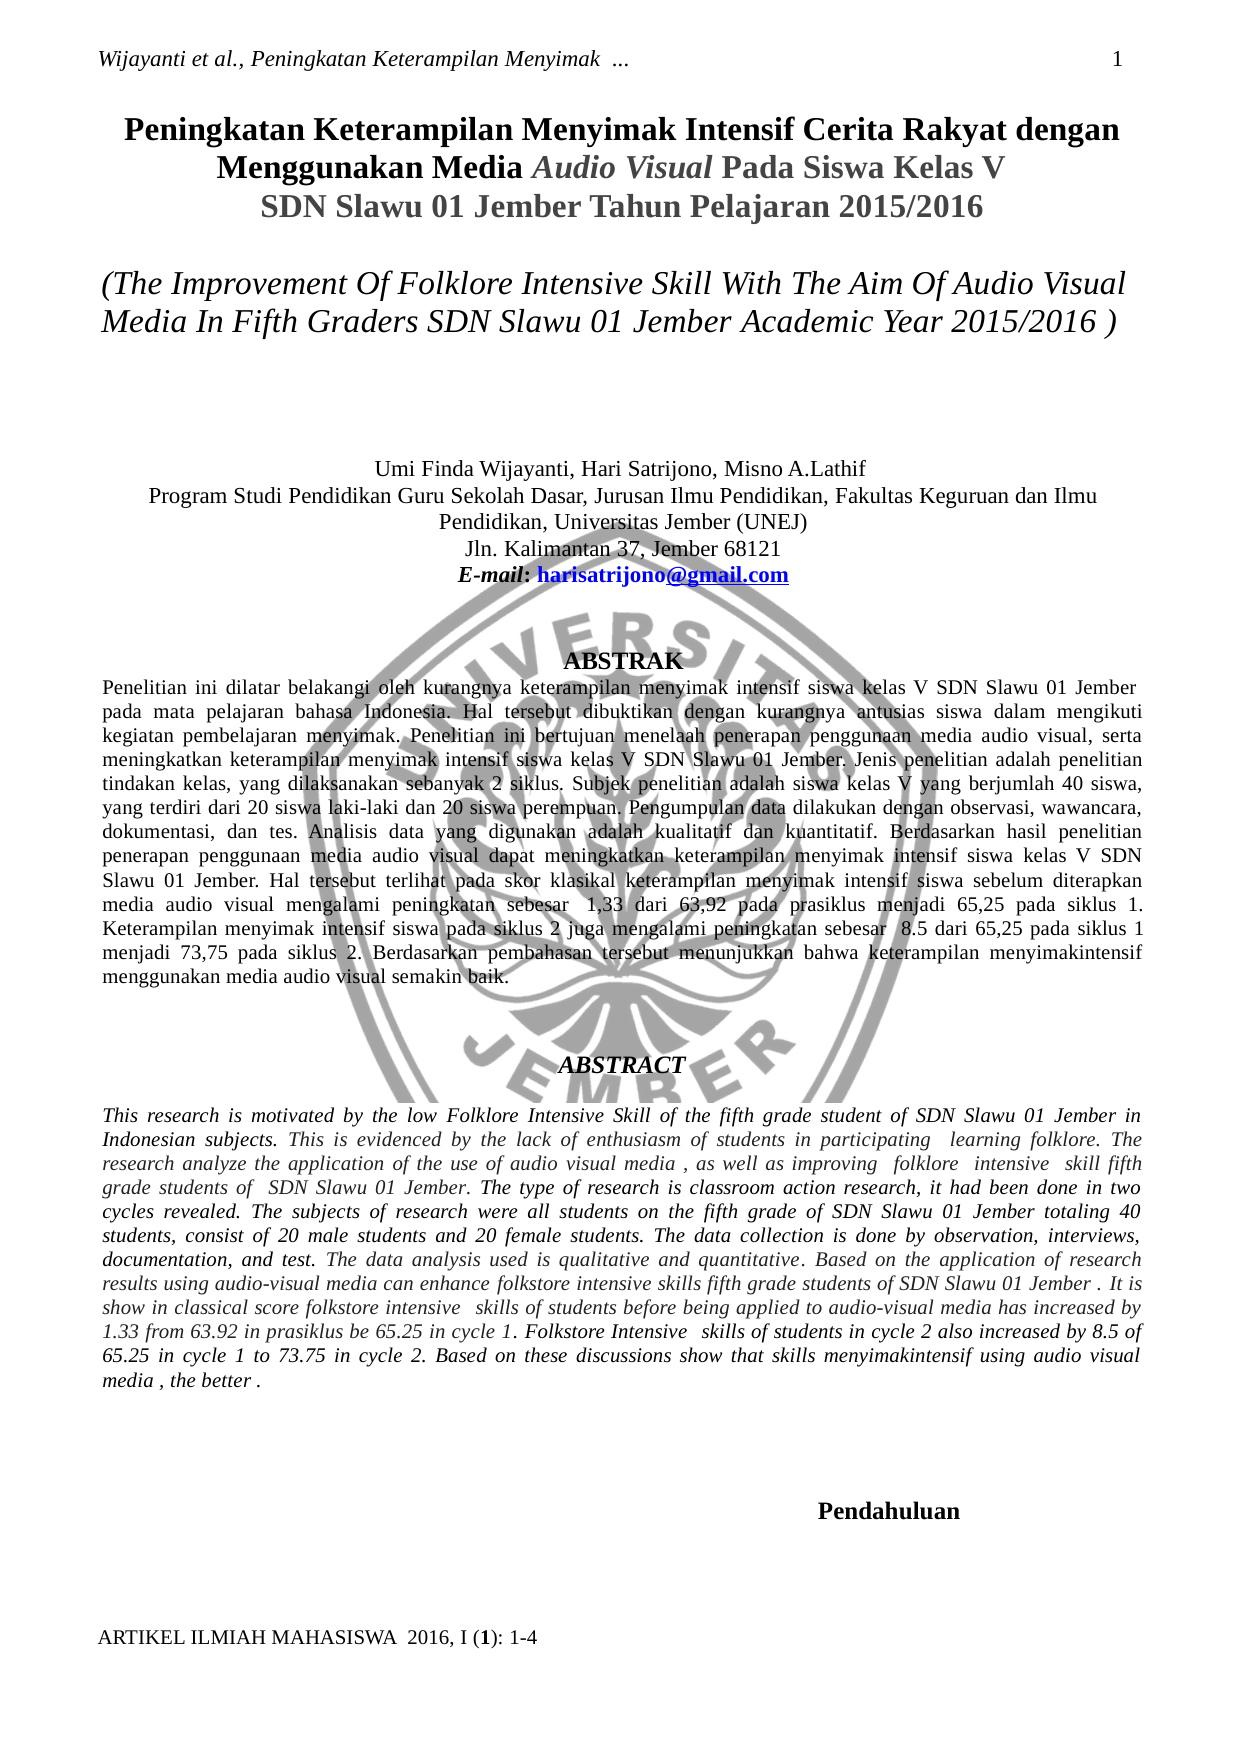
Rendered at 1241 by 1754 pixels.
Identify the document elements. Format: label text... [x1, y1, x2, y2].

picture [229, 988, 1011, 1049]
picture [229, 588, 1011, 646]
text ABSTRACT [102, 1049, 1144, 1079]
text ABSTRAK [102, 646, 1144, 675]
picture [229, 447, 1011, 455]
text Penelitian ini dilatar belakangi oleh kurangnya keterampilan menyimak intensif siswa kelas V SDN Slawu 01 Jember pada mata pelajaran bahasa Indonesia. Hal tersebut dibuktikan dengan kurangnya antusias siswa dalam mengikuti kegiatan pembelajaran menyimak. Penelitian ini bertujuan menelaah penerapan penggunaan media audio visual, serta meningkatkan keterampilan menyimak intensif siswa kelas V SDN Slawu 01 Jember. Jenis penelitian adalah penelitian tindakan kelas, yang dilaksanakan sebanyak 2 siklus. Subjek penelitian adalah siswa kelas V yang berjumlah 40 siswa, yang terdiri dari 20 siswa laki-laki dan 20 siswa perempuan. Pengumpulan data dilakukan dengan observasi, wawancara, dokumentasi, dan tes. Analisis data yang digunakan adalah kualitatif dan kuantitatif. Berdasarkan hasil penelitian penerapan penggunaan media audio visual dapat meningkatkan keterampilan menyimak intensif siswa kelas V SDN Slawu 01 Jember. Hal tersebut terlihat pada skor klasikal keterampilan menyimak intensif siswa sebelum diterapkan media audio visual mengalami peningkatan sebesar 1,33 dari 63,92 pada prasiklus menjadi 65,25 pada siklus 1. Keterampilan menyimak intensif siswa pada siklus 2 juga mengalami peningkatan sebesar 8.5 dari 65,25 pada siklus 1 menjadi 73,75 pada siklus 2. Berdasarkan pembahasan tersebut menunjukkan bahwa keterampilan menyimakintensif menggunakan media audio visual semakin baik. [102, 675, 1144, 988]
text (The Improvement Of Folklore Intensive Skill With The Aim Of Audio Visual Media In Fifth Graders SDN Slawu 01 Jember Academic Year 2015/2016 ) [101, 263, 1144, 340]
text This research is motivated by the low Folklore Intensive Skill of the fifth grade student of SDN Slawu 01 Jember in Indonesian subjects. This is evidenced by the lack of enthusiasm of students in participating learning folklore. The research analyze the application of the use of audio visual media , as well as improving folklore intensive skill fifth grade students of SDN Slawu 01 Jember. The type of research is classroom action research, it had been done in two cycles revealed. The subjects of research were all students on the fifth grade of SDN Slawu 01 Jember totaling 40 students, consist of 20 male students and 20 female students. The data collection is done by observation, interviews, documentation, and test. The data analysis used is qualitative and quantitative. Based on the application of research results using audio-visual media can enhance folkstore intensive skills fifth grade students of SDN Slawu 01 Jember . It is show in classical score folkstore intensive skills of students before being applied to audio-visual media has increased by 1.33 from 63.92 in prasiklus be 65.25 in cycle 1. Folkstore Intensive skills of students in cycle 2 also increased by 8.5 of 65.25 in cycle 1 to 73.75 in cycle 2. Based on these discussions show that skills menyimakintensif using audio visual media , the better . [102, 1103, 1144, 1391]
text SDN Slawu 01 Jember Tahun Pelajaran 2015/2016 [101, 186, 1144, 224]
text Jln. Kalimantan 37, Jember 68121 E-mail: harisatrijono@gmail.com [102, 534, 1144, 588]
text Umi Finda Wijayanti, Hari Satrijono, Misno A.Lathif Program Studi Pendidikan Guru Sekolah Dasar, Jurusan Ilmu Pendidikan, Fakultas Keguruan dan Ilmu Pendidikan, Universitas Jember (UNEJ) [102, 455, 1144, 534]
picture [229, 1079, 1011, 1103]
text Peningkatan Keterampilan Menyimak Intensif Cerita Rakyat dengan Menggunakan Media Audio Visual Pada Siswa Kelas V [101, 109, 1144, 186]
text Pendahuluan [635, 1496, 1143, 1525]
